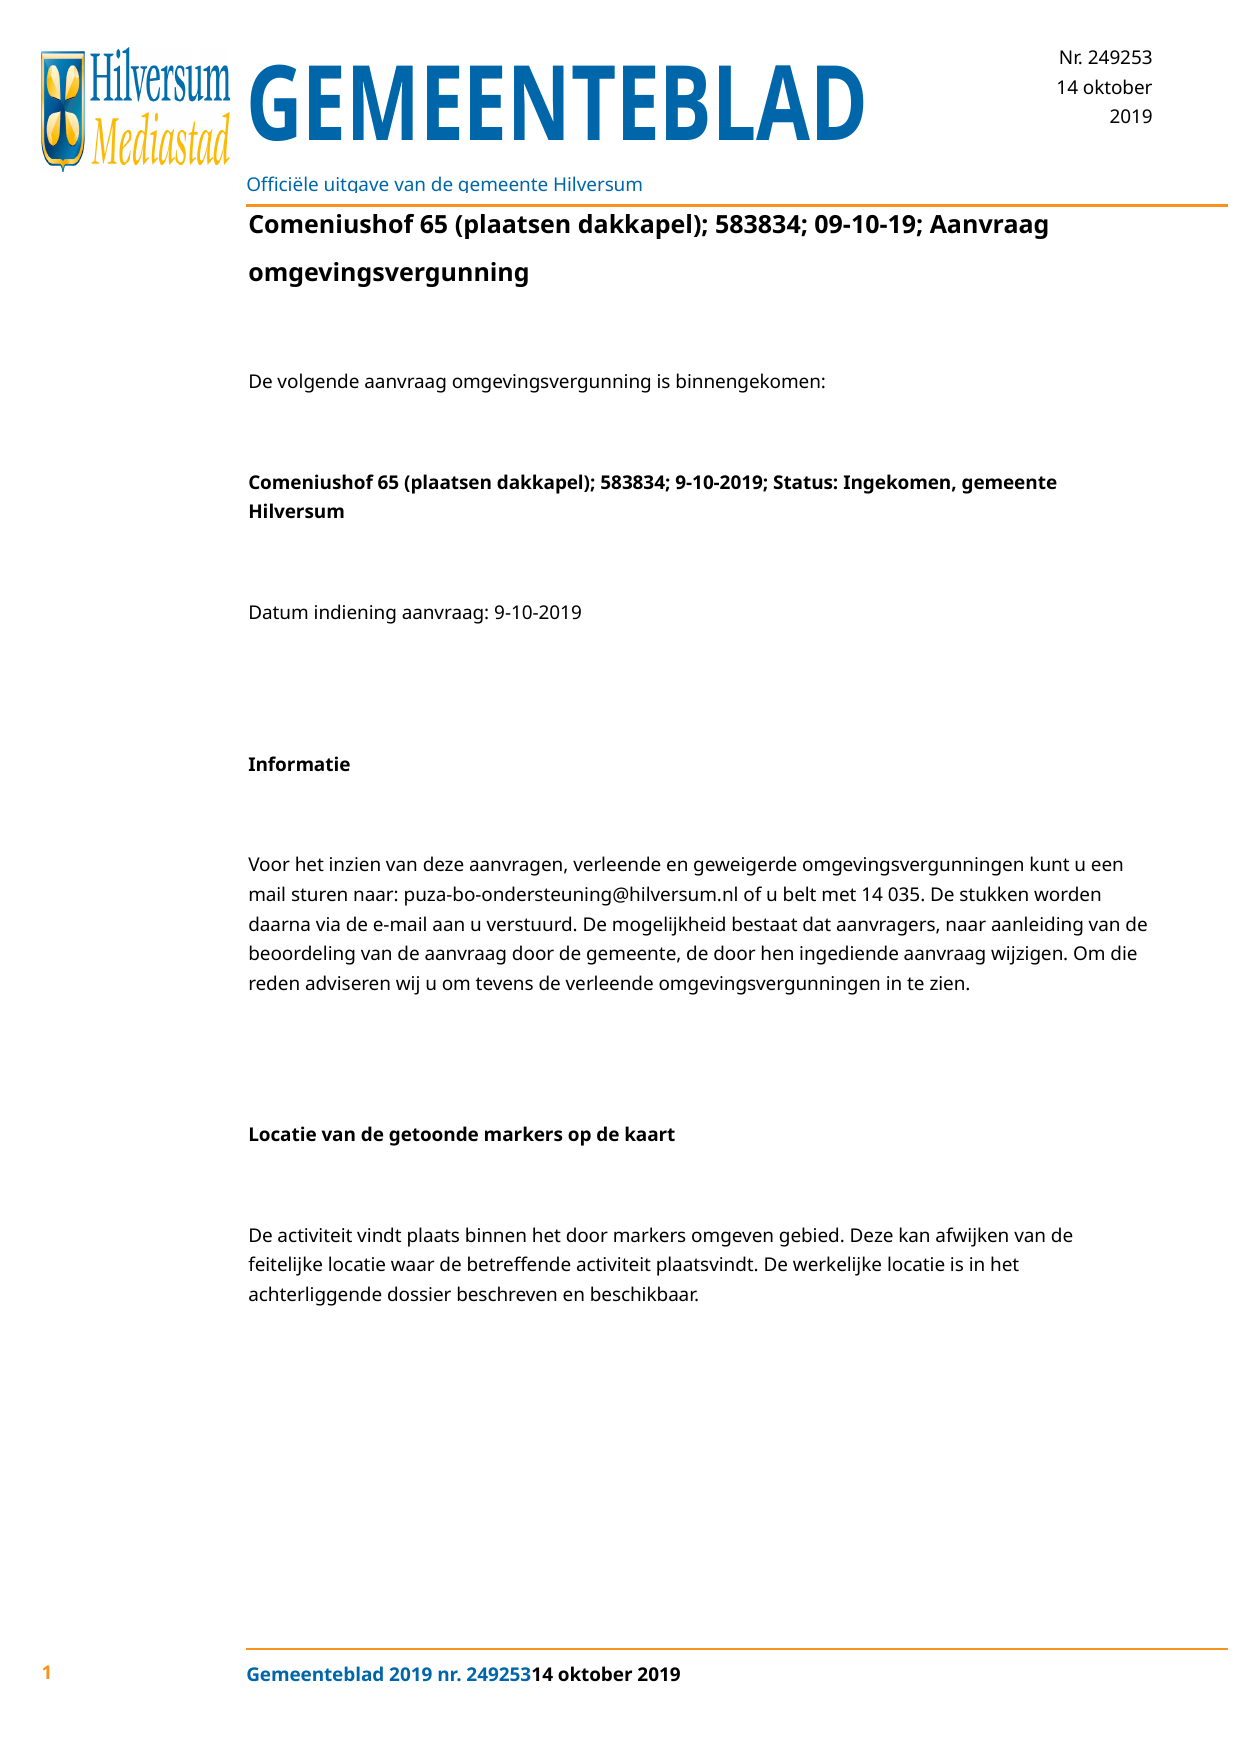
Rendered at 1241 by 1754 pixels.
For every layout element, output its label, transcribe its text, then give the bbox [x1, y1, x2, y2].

text De activiteit vindt plaats binnen het door markers omgeven gebied. Deze kan afwijken van de feitelijke locatie waar de betreffende activiteit plaatsvindt. De werkelijke locatie is in het achterliggende dossier beschreven en beschikbaar. [248, 1222, 1152, 1307]
text Voor het inzien van deze aanvragen, verleende en geweigerde omgevingsvergunningen kunt u een mail sturen naar: puza-bo-ondersteuning@hilversum.nl of u belt met 14 035. De stukken worden daarna via de e-mail aan u verstuurd. De mogelijkheid bestaat dat aanvragers, naar aanleiding van de beoordeling van de aanvraag door de gemeente, de door hen ingediende aanvraag wijzigen. Om die reden adviseren wij u om tevens de verleende omgevingsvergunningen in te zien. [248, 852, 1152, 996]
text Informatie [248, 751, 1152, 777]
text Comeniushof 65 (plaatsen dakkapel); 583834; 09-10-19; Aanvraag omgevingsvergunning [248, 207, 1152, 288]
text Locatie van de getoonde markers op de kaart [248, 1121, 1152, 1147]
text De volgende aanvraag omgevingsvergunning is binnengekomen: [248, 368, 1152, 394]
text Datum indiening aanvraag: 9-10-2019 [248, 599, 1152, 625]
text Comeniushof 65 (plaatsen dakkapel); 583834; 9-10-2019; Status: Ingekomen, gemeente Hilversum [248, 469, 1152, 524]
picture [41, 47, 231, 172]
